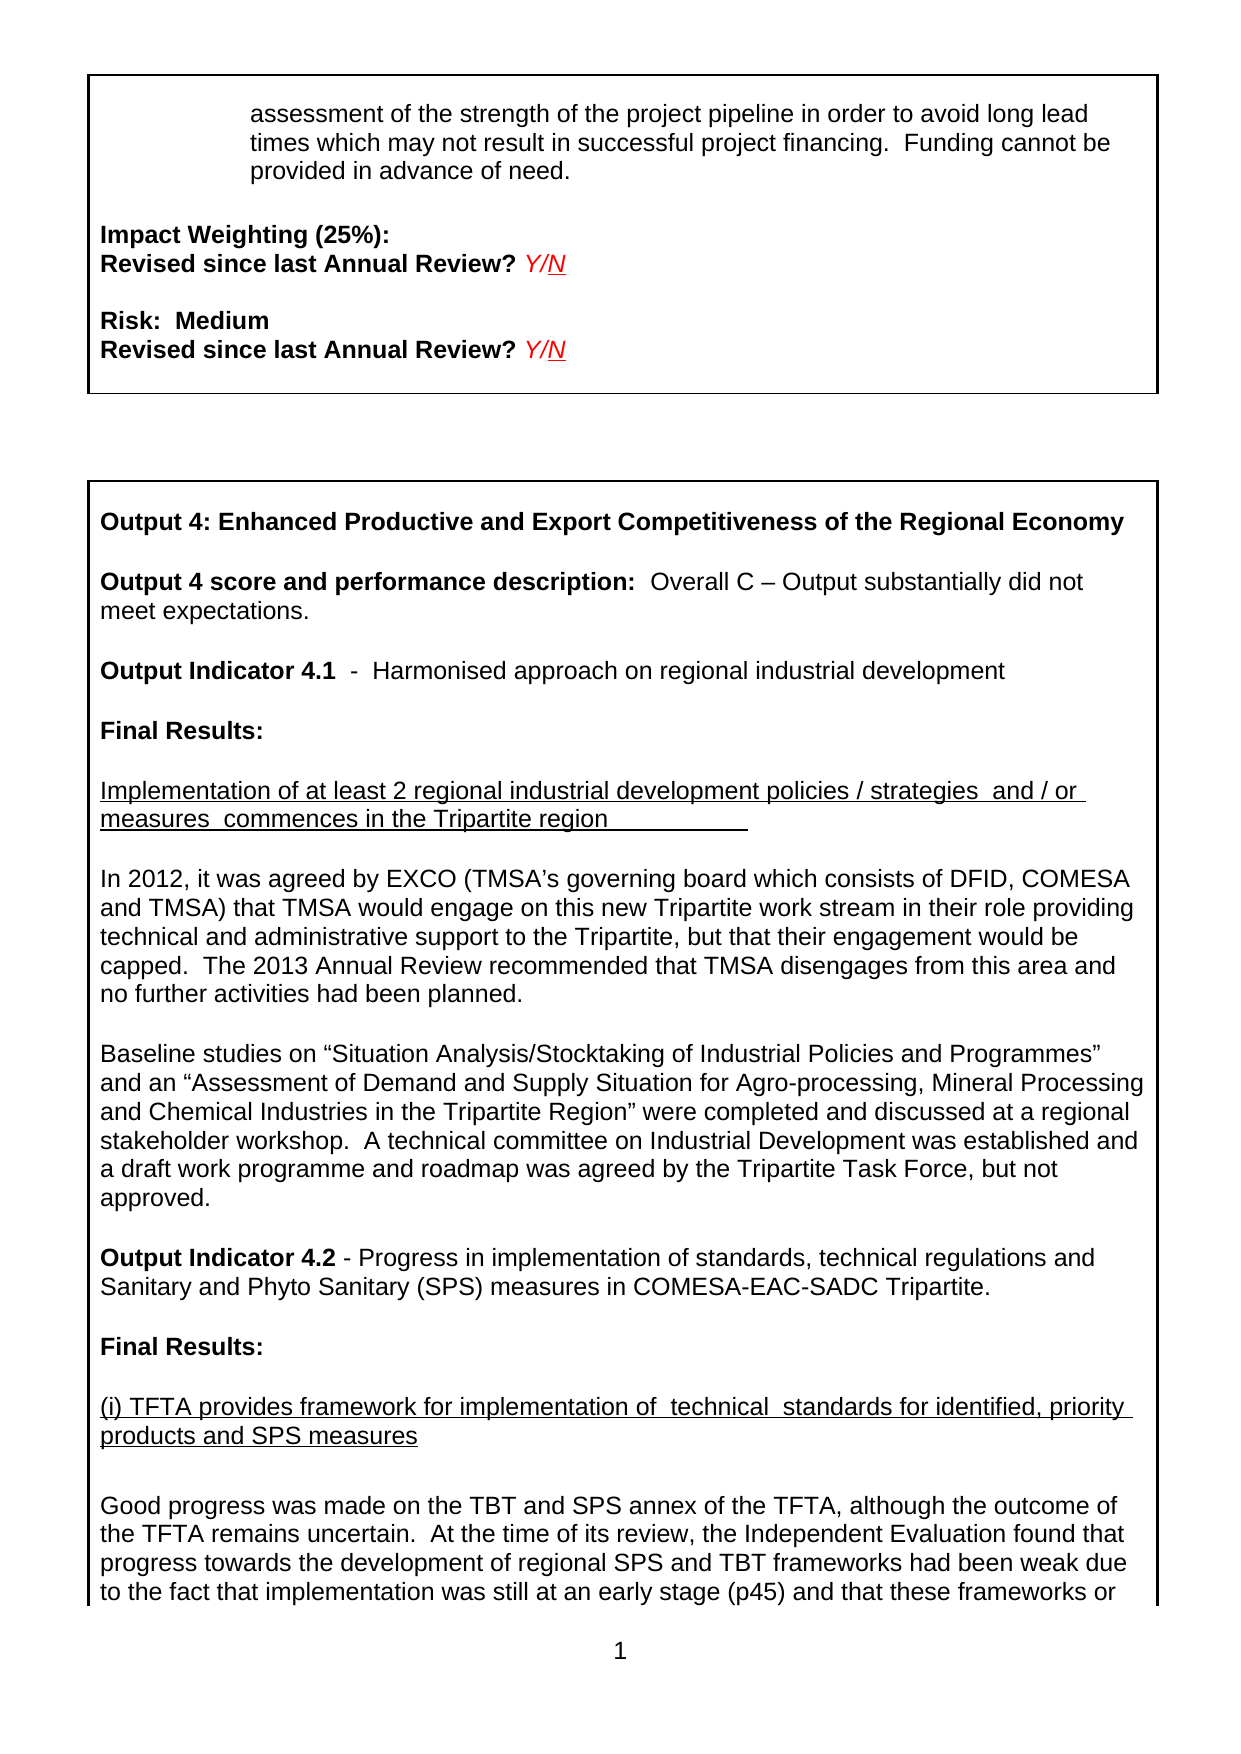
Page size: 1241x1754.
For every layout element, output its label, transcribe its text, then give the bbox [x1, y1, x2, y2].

table_cell Output 4 score and performance description: Overall C – Output substantially did not meet expectations. [90, 542, 1156, 631]
table_cell assessment of the strength of the project pipeline in order to avoid long lead times which may not result in successful project financing. Funding cannot be provided in advance of need. Impact Weighting (25%): Revised since last Annual Review? Y/N Risk: Medium Revised since last Annual Review? Y/N [90, 76, 1156, 393]
table_header Output 4: Enhanced Productive and Export Competitiveness of the Regional Economy [90, 482, 1156, 542]
table_cell Output Indicator 4.1 - Harmonised approach on regional industrial development Final Results: Implementation of at least 2 regional industrial development policies / strategies and / or measures commences in the Tripartite region In 2012, it was agreed by EXCO (TMSA’s governing board which consists of DFID, COMESA and TMSA) that TMSA would engage on this new Tripartite work stream in their role providing technical and administrative support to the Tripartite, but that their engagement would be capped. The 2013 Annual Review recommended that TMSA disengages from this area and no further activities had been planned. Baseline studies on “Situation Analysis/Stocktaking of Industrial Policies and Programmes” and an “Assessment of Demand and Supply Situation for Agro-processing, Mineral Processing and Chemical Industries in the Tripartite Region” were completed and discussed at a regional stakeholder workshop. A technical committee on Industrial Development was established and a draft work programme and roadmap was agreed by the Tripartite Task Force, but not approved. Output Indicator 4.2 - Progress in implementation of standards, technical regulations and Sanitary and Phyto Sanitary (SPS) measures in COMESA-EAC-SADC Tripartite. Final Results: (i) TFTA provides framework for implementation of technical standards for identified, priority products and SPS measures Good progress was made on the TBT and SPS annex of the TFTA, although the outcome of the TFTA remains uncertain. At the time of its review, the Independent Evaluation found that progress towards the development of regional SPS and TBT frameworks had been weak due to the fact that implementation was still at an early stage (p45) and that these frameworks or [90, 631, 1156, 1606]
